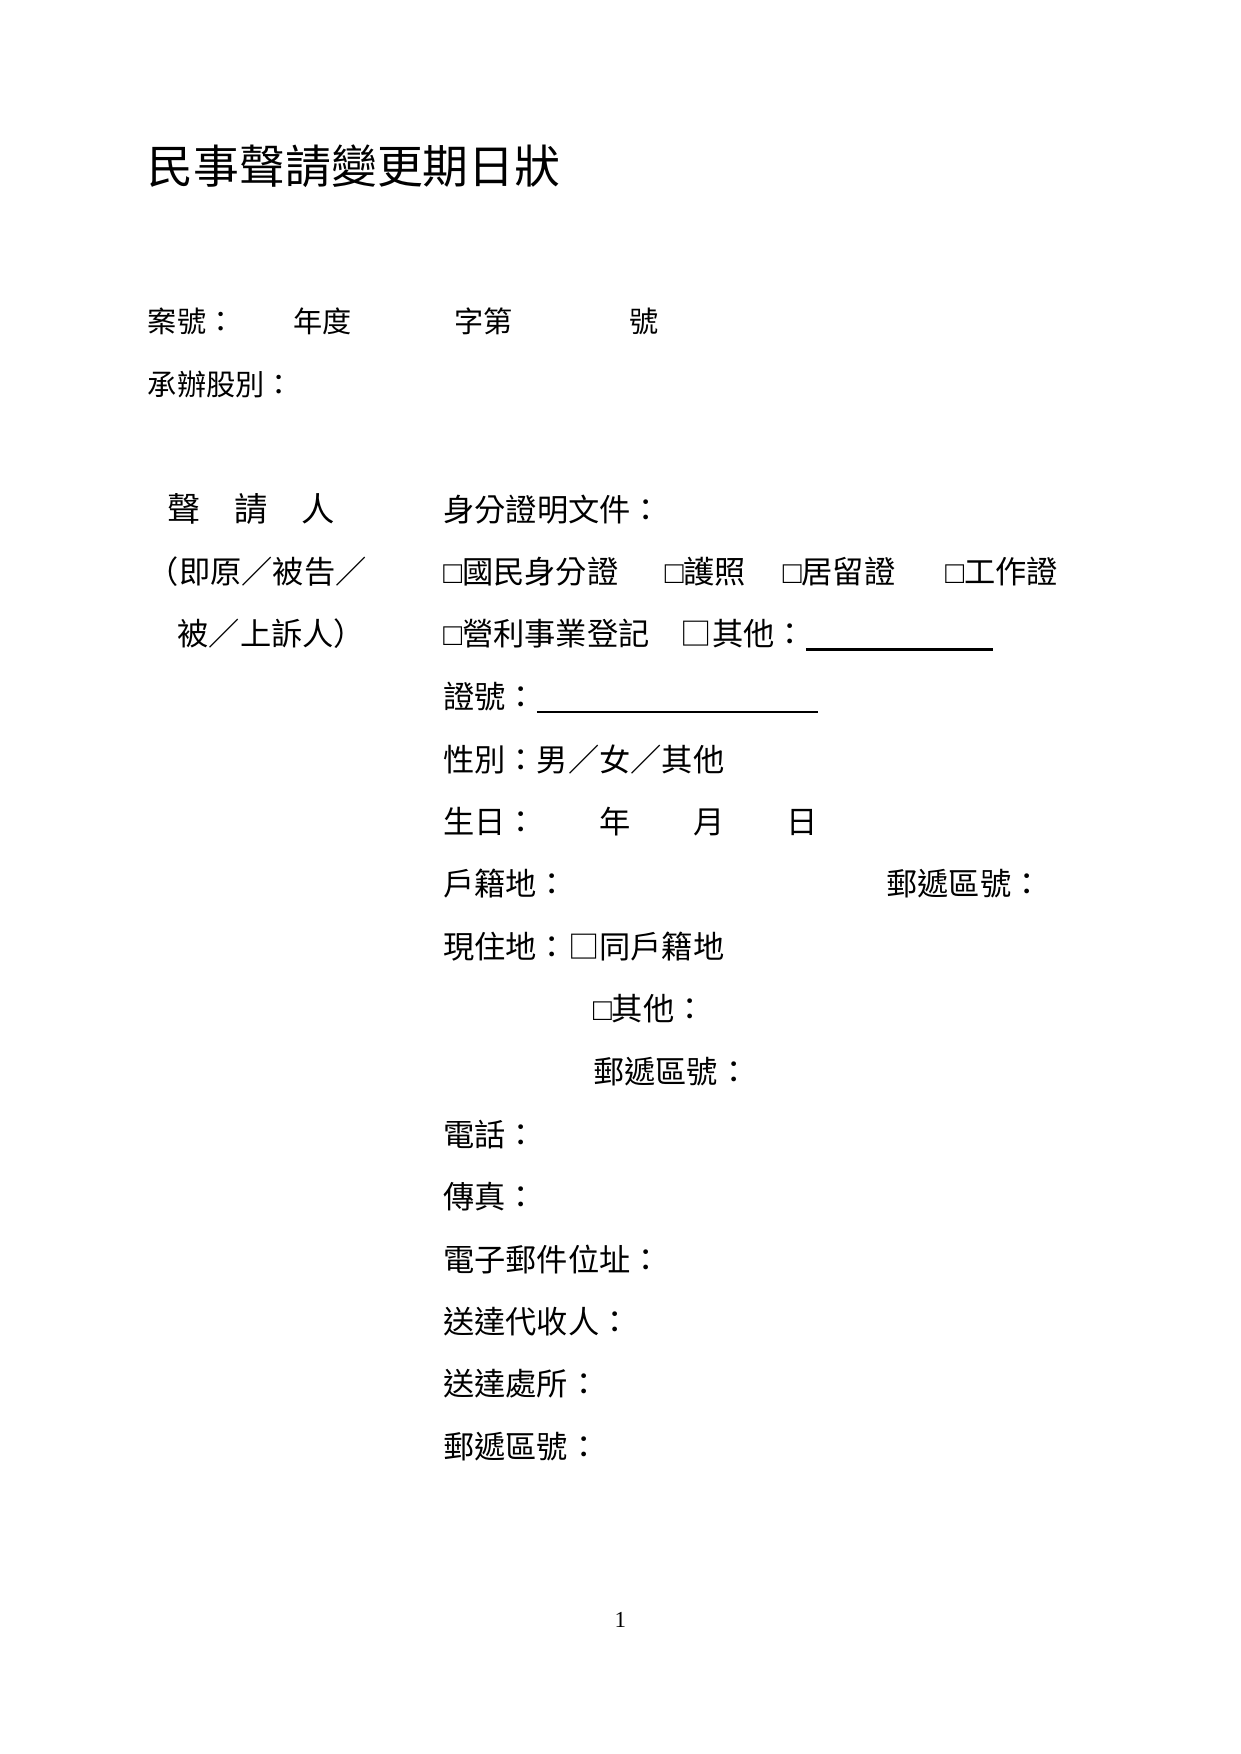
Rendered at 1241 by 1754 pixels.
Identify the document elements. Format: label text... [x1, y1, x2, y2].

text 證號： [443, 653, 1092, 716]
text 戶籍地： 郵遞區號： [443, 841, 1092, 903]
text 性別：男∕女∕其他 [443, 716, 1092, 778]
text 生日： 年 月 日 [443, 778, 1092, 841]
text 電子郵件位址： [443, 1216, 1092, 1278]
text 案號： 年度 字第 號 [148, 278, 1092, 341]
text 承辦股別： [148, 341, 1092, 403]
text 電話： [443, 1091, 1092, 1153]
text 郵遞區號： [443, 1028, 1092, 1091]
text 郵遞區號： [443, 1403, 1092, 1466]
text □其他： [443, 966, 1092, 1028]
text 聲 請 人 身分證明文件： [148, 466, 1092, 528]
text 民事聲請變更期日狀 [148, 91, 1092, 216]
text 被∕上訴人） □營利事業登記 □其他： [177, 591, 1092, 653]
text 傳真： [443, 1153, 1092, 1216]
text （即原∕被告∕ □國民身分證 □護照 □居留證 □工作證 [148, 528, 1092, 591]
text 現住地：□同戶籍地 [443, 903, 1092, 966]
text 送達處所： [443, 1341, 1092, 1403]
text 送達代收人： [443, 1278, 1092, 1341]
